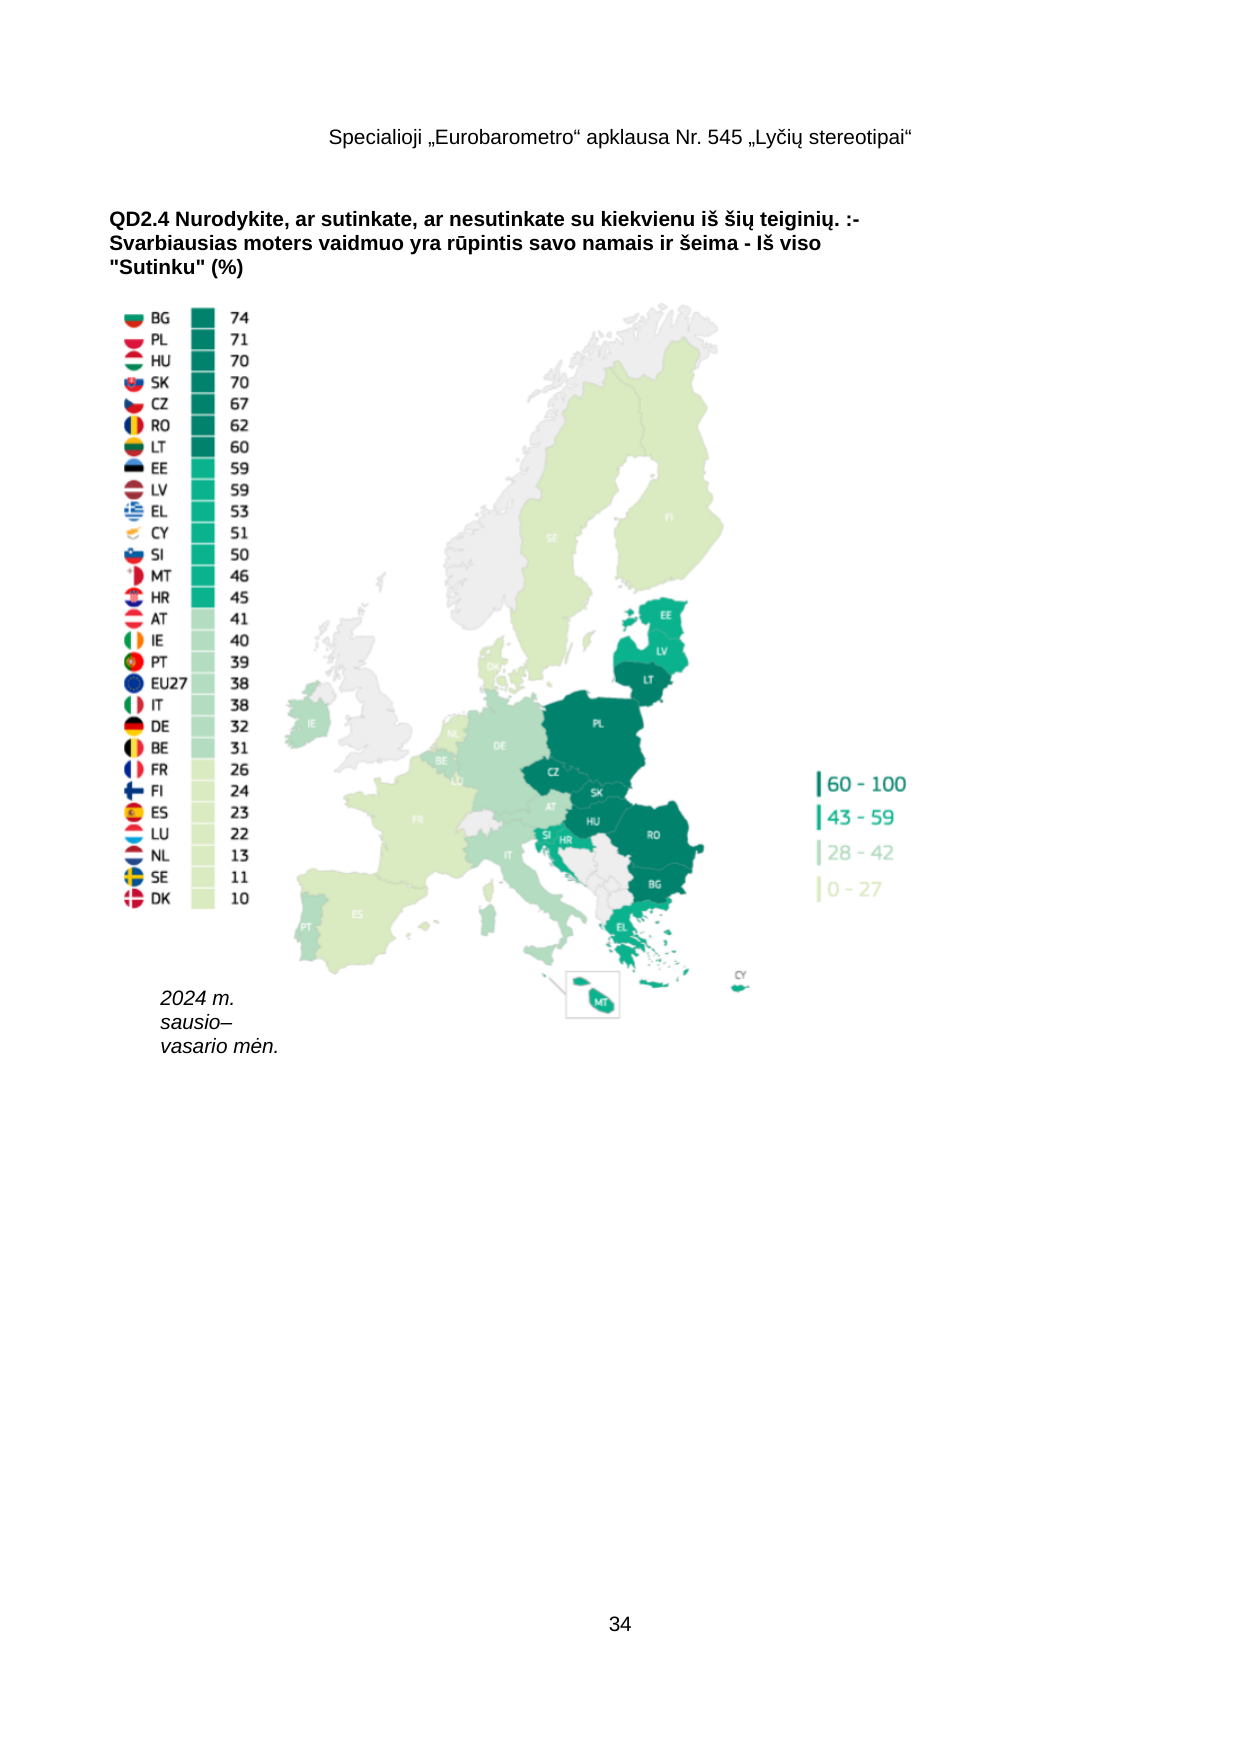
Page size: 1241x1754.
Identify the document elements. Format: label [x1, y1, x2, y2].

picture [113, 294, 917, 1024]
